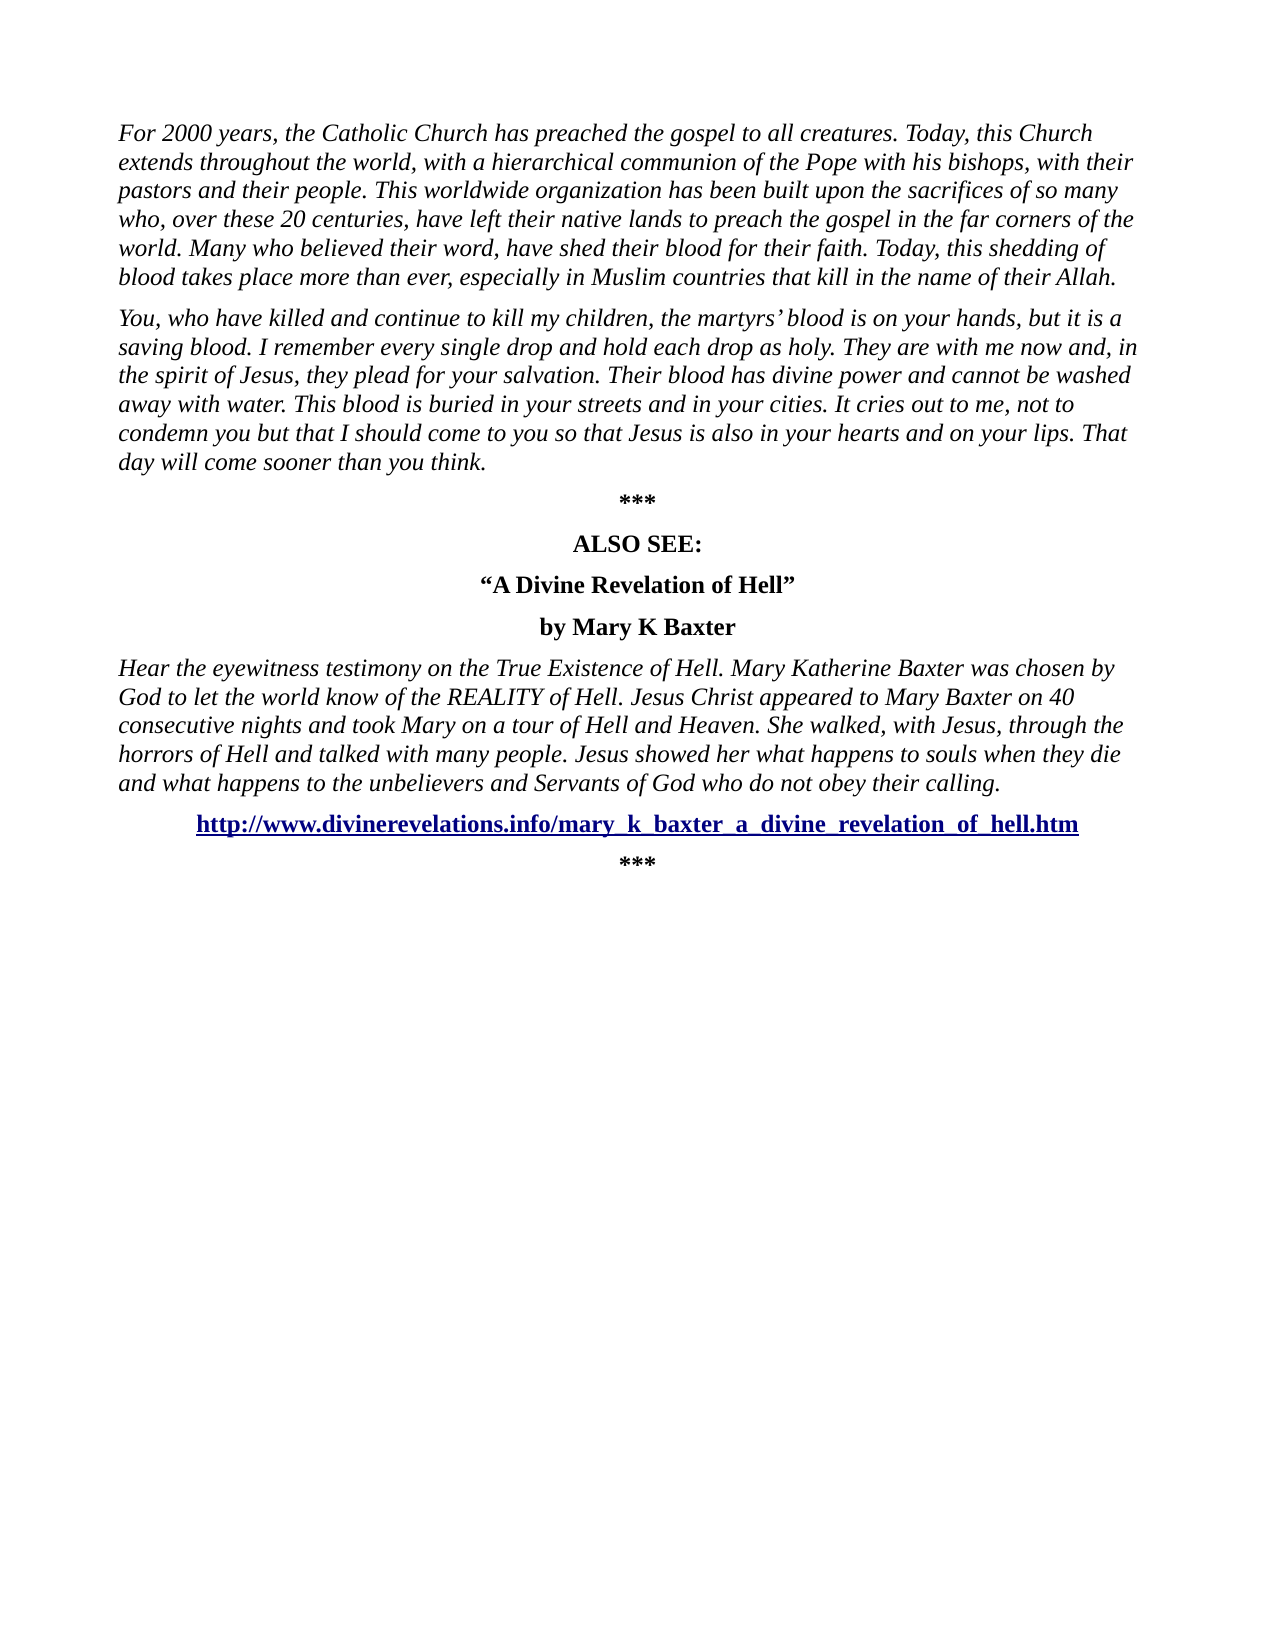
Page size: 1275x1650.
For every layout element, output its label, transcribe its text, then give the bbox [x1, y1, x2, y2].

text *** [118, 851, 1157, 879]
text *** [118, 488, 1157, 517]
text ALSO SEE: [118, 529, 1157, 558]
text For 2000 years, the Catholic Church has preached the gospel to all creatures. Today, this Church extends throughout the world, with a hierarchical communion of the Pope with his bishops, with their pastors and their people. This worldwide organization has been built upon the sacrifices of so many who, over these 20 centuries, have left their native lands to preach the gospel in the far corners of the world. Many who believed their word, have shed their blood for their faith. Today, this shedding of blood takes place more than ever, especially in Muslim countries that kill in the name of their Allah. [118, 118, 1157, 291]
text Hear the eyewitness testimony on the True Existence of Hell. Mary Katherine Baxter was chosen by God to let the world know of the REALITY of Hell. Jesus Christ appeared to Mary Baxter on 40 consecutive nights and took Mary on a tour of Hell and Heaven. She walked, with Jesus, through the horrors of Hell and talked with many people. Jesus showed her what happens to souls when they die and what happens to the unbelievers and Servants of God who do not obey their calling. [118, 653, 1157, 797]
text “A Divine Revelation of Hell” [118, 571, 1157, 599]
text http://www.divinerevelations.info/mary_k_baxter_a_divine_revelation_of_hell.htm [118, 809, 1157, 838]
text You, who have killed and continue to kill my children, the martyrs’ blood is on your hands, but it is a saving blood. I remember every single drop and hold each drop as holy. They are with me now and, in the spirit of Jesus, they plead for your salvation. Their blood has divine power and cannot be washed away with water. This blood is buried in your streets and in your cities. It cries out to me, not to condemn you but that I should come to you so that Jesus is also in your hearts and on your lips. That day will come sooner than you think. [118, 303, 1157, 476]
text by Mary K Baxter [118, 612, 1157, 641]
